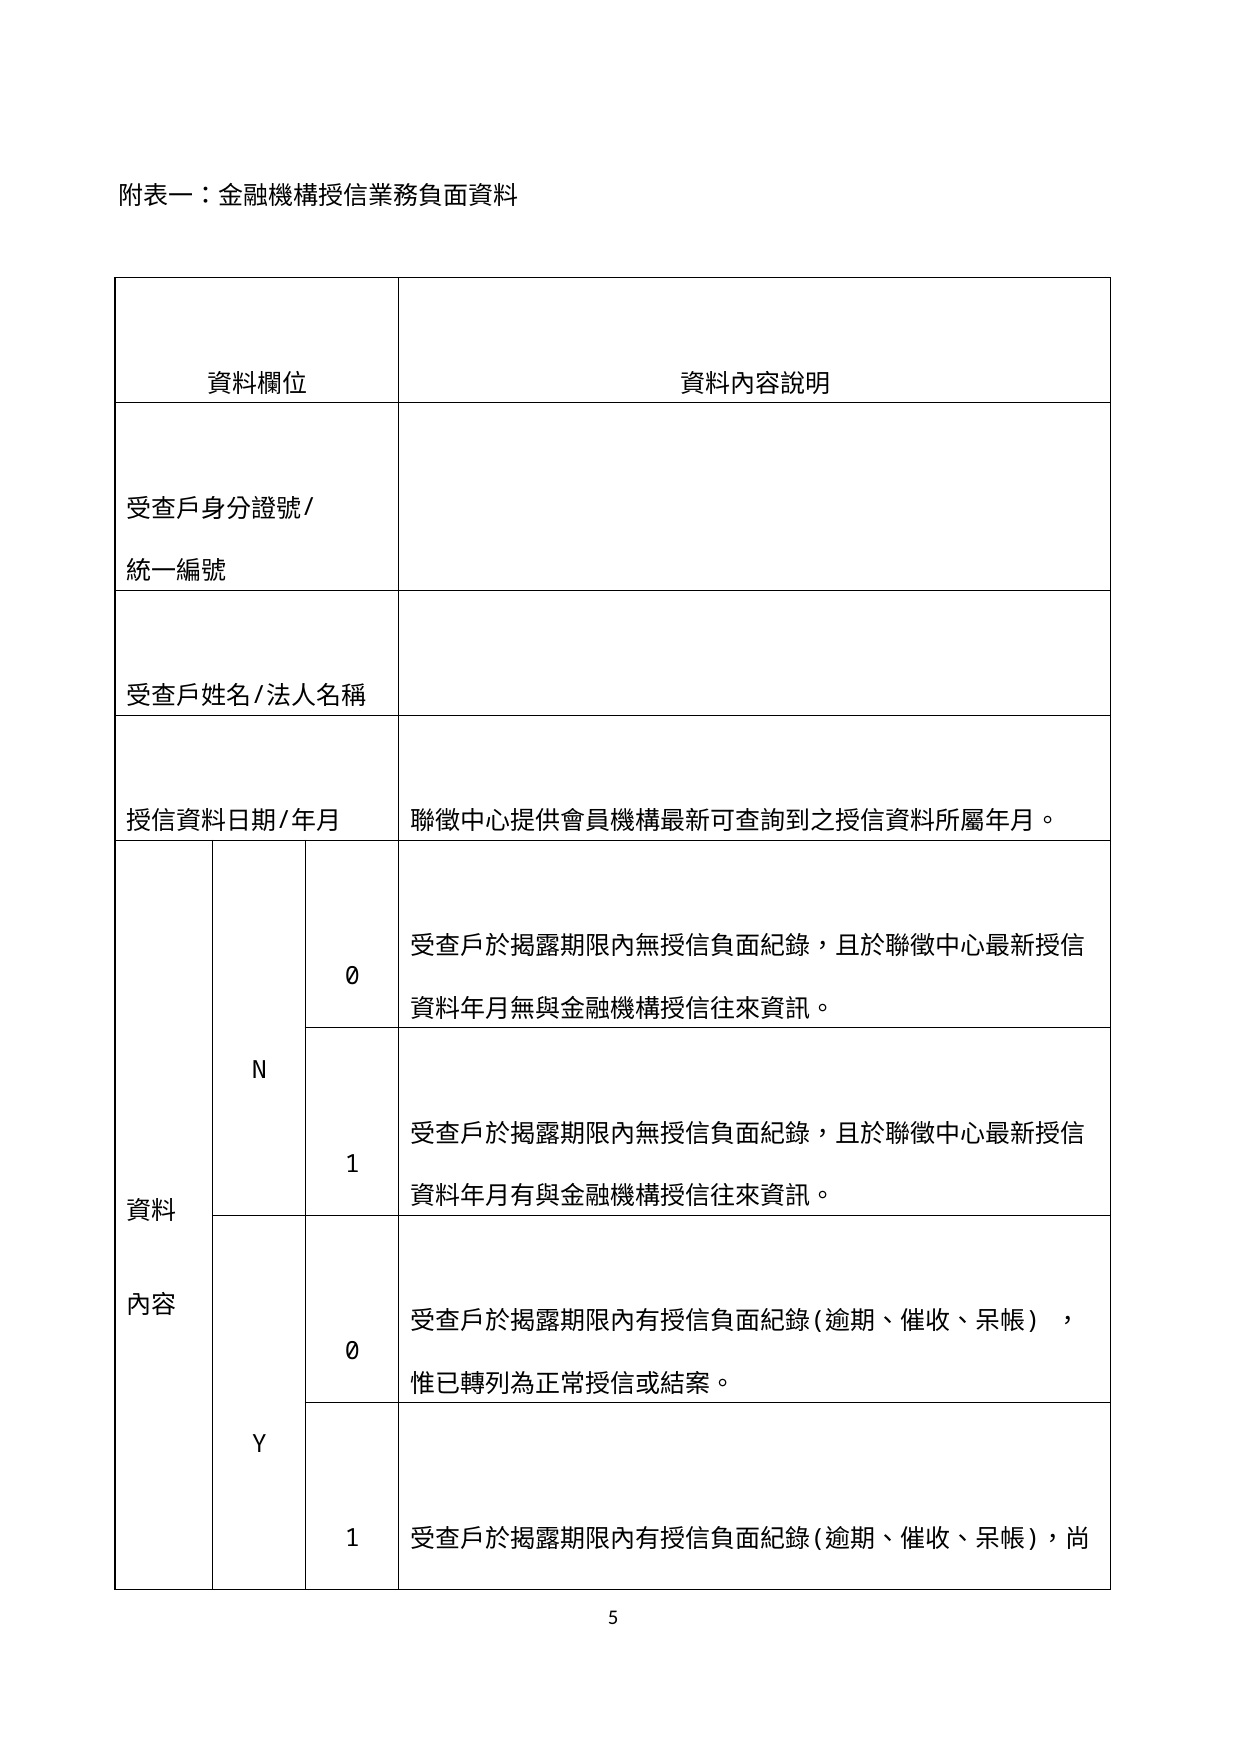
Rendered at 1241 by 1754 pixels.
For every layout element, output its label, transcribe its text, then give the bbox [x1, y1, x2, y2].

table_cell 受查戶於揭露期限內有授信負面紀錄(逾期、催收、呆帳) ，惟已轉列為正常授信或結案。 [399, 1216, 1110, 1402]
table_cell 1 [306, 1403, 398, 1588]
table_cell N [213, 841, 305, 1214]
table_cell [399, 591, 1110, 714]
table_cell 受查戶身分證號/ 統一編號 [116, 403, 398, 589]
table_cell 受查戶於揭露期限內有授信負面紀錄(逾期、催收、呆帳)，尚 [399, 1403, 1110, 1588]
table_cell 聯徵中心提供會員機構最新可查詢到之授信資料所屬年月。 [399, 716, 1110, 839]
table_header 資料內容說明 [399, 278, 1110, 402]
table_header 資料欄位 [116, 278, 398, 402]
table_cell Y [213, 1216, 305, 1588]
table_cell 0 [306, 841, 398, 1027]
table_cell 受查戶於揭露期限內無授信負面紀錄，且於聯徵中心最新授信資料年月有與金融機構授信往來資訊。 [399, 1028, 1110, 1214]
table_cell 授信資料日期/年月 [116, 716, 398, 839]
table_cell 受查戶姓名/法人名稱 [116, 591, 398, 714]
table_cell 1 [306, 1028, 398, 1214]
table_cell 0 [306, 1216, 398, 1402]
text 附表一：金融機構授信業務負面資料 [118, 152, 1107, 214]
table_cell 資料 內容 [116, 841, 212, 1588]
table_cell [399, 403, 1110, 589]
table_cell 受查戶於揭露期限內無授信負面紀錄，且於聯徵中心最新授信資料年月無與金融機構授信往來資訊。 [399, 841, 1110, 1027]
